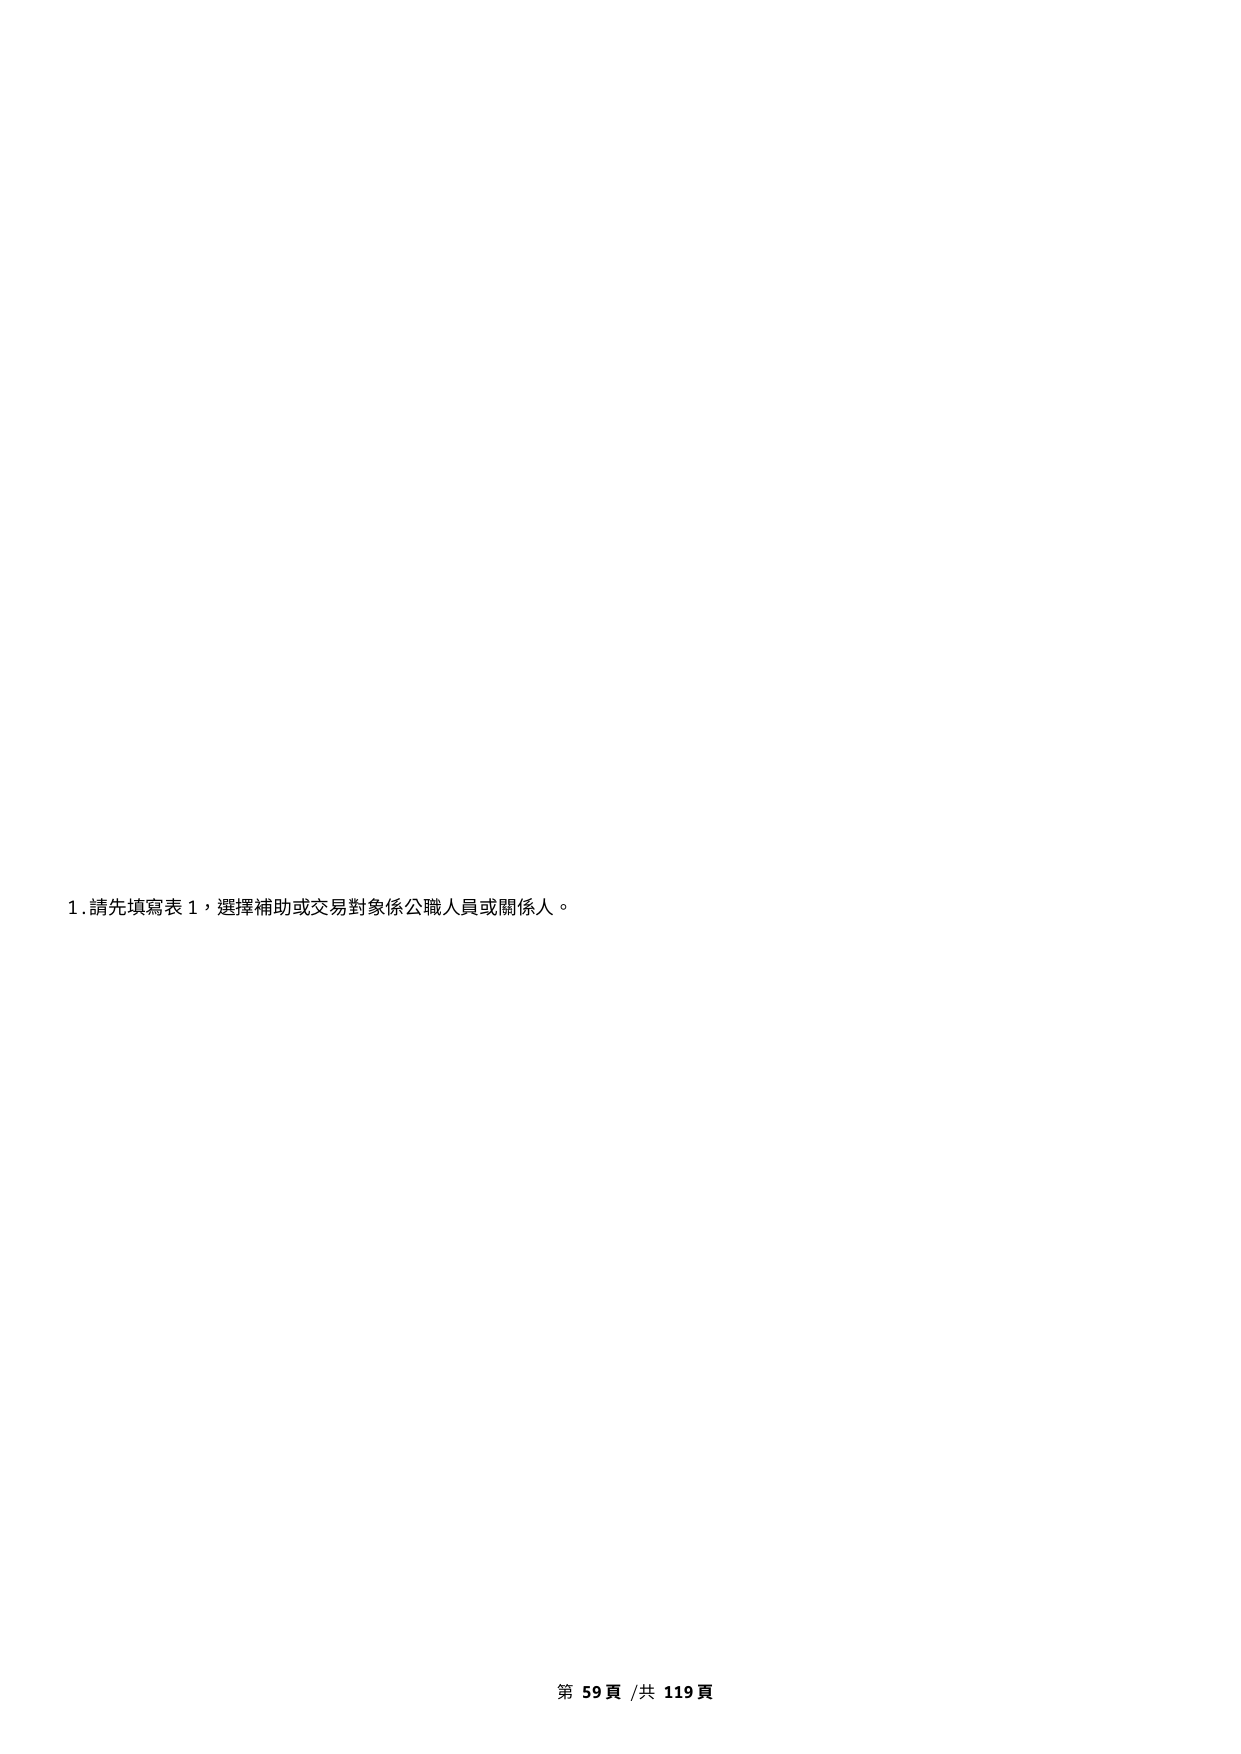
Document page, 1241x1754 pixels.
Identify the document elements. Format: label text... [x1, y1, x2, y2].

text 1.請先填寫表1，選擇補助或交易對象係公職人員或關係人。 [44, 865, 1240, 927]
